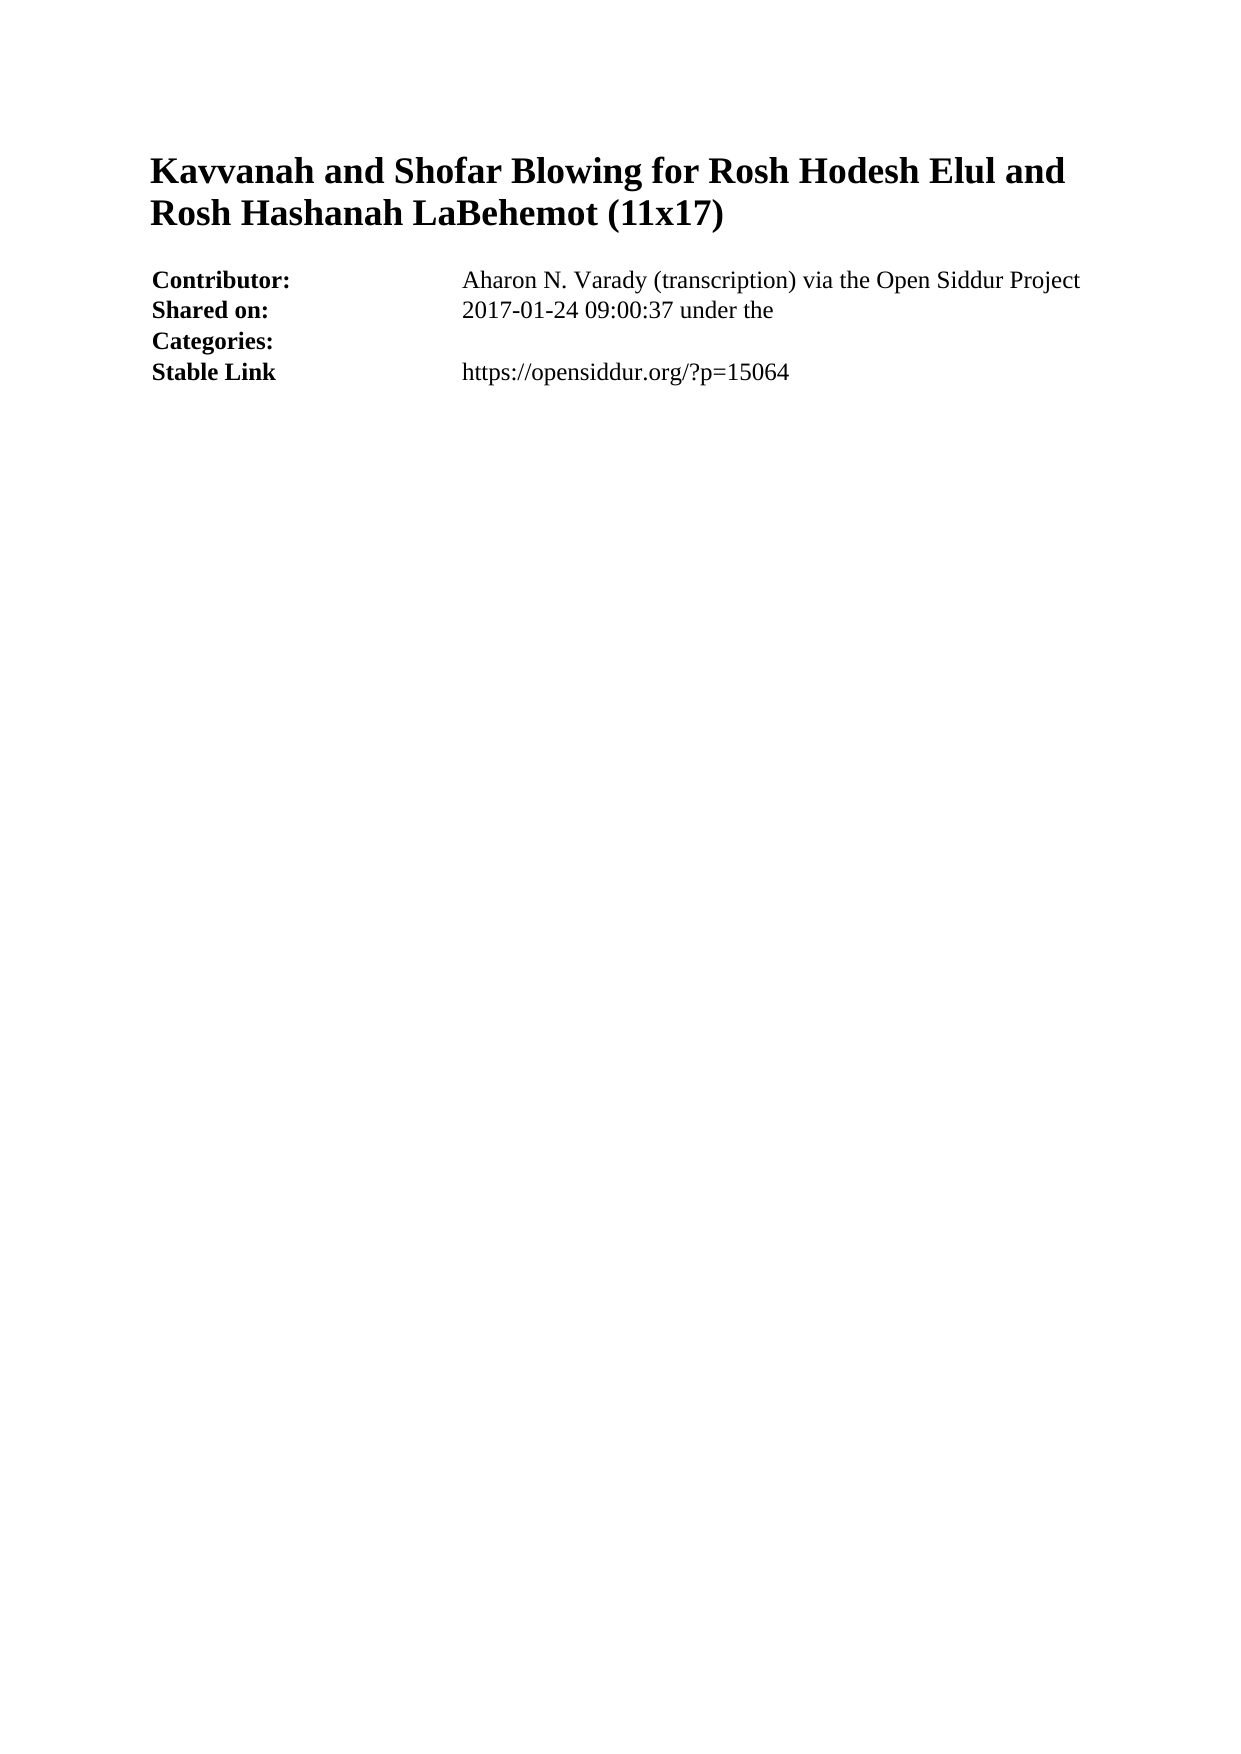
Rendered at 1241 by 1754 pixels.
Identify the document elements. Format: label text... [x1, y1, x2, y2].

table_cell https://opensiddur.org/?p=15064 [460, 357, 1090, 388]
table_header Contributor: [150, 264, 460, 295]
subtitle Kavvanah and Shofar Blowing for Rosh Hodesh Elul and Rosh Hashanah LaBehemot (11x17) [150, 150, 1090, 233]
table_header Aharon N. Varady (transcription) via the Open Siddur Project [460, 264, 1090, 295]
table_cell [460, 326, 1090, 357]
table_cell Categories: [150, 326, 460, 357]
table_cell Stable Link [150, 357, 460, 388]
table_cell Shared on: [150, 295, 460, 326]
table_cell 2017-01-24 09:00:37 under the [460, 295, 1090, 326]
